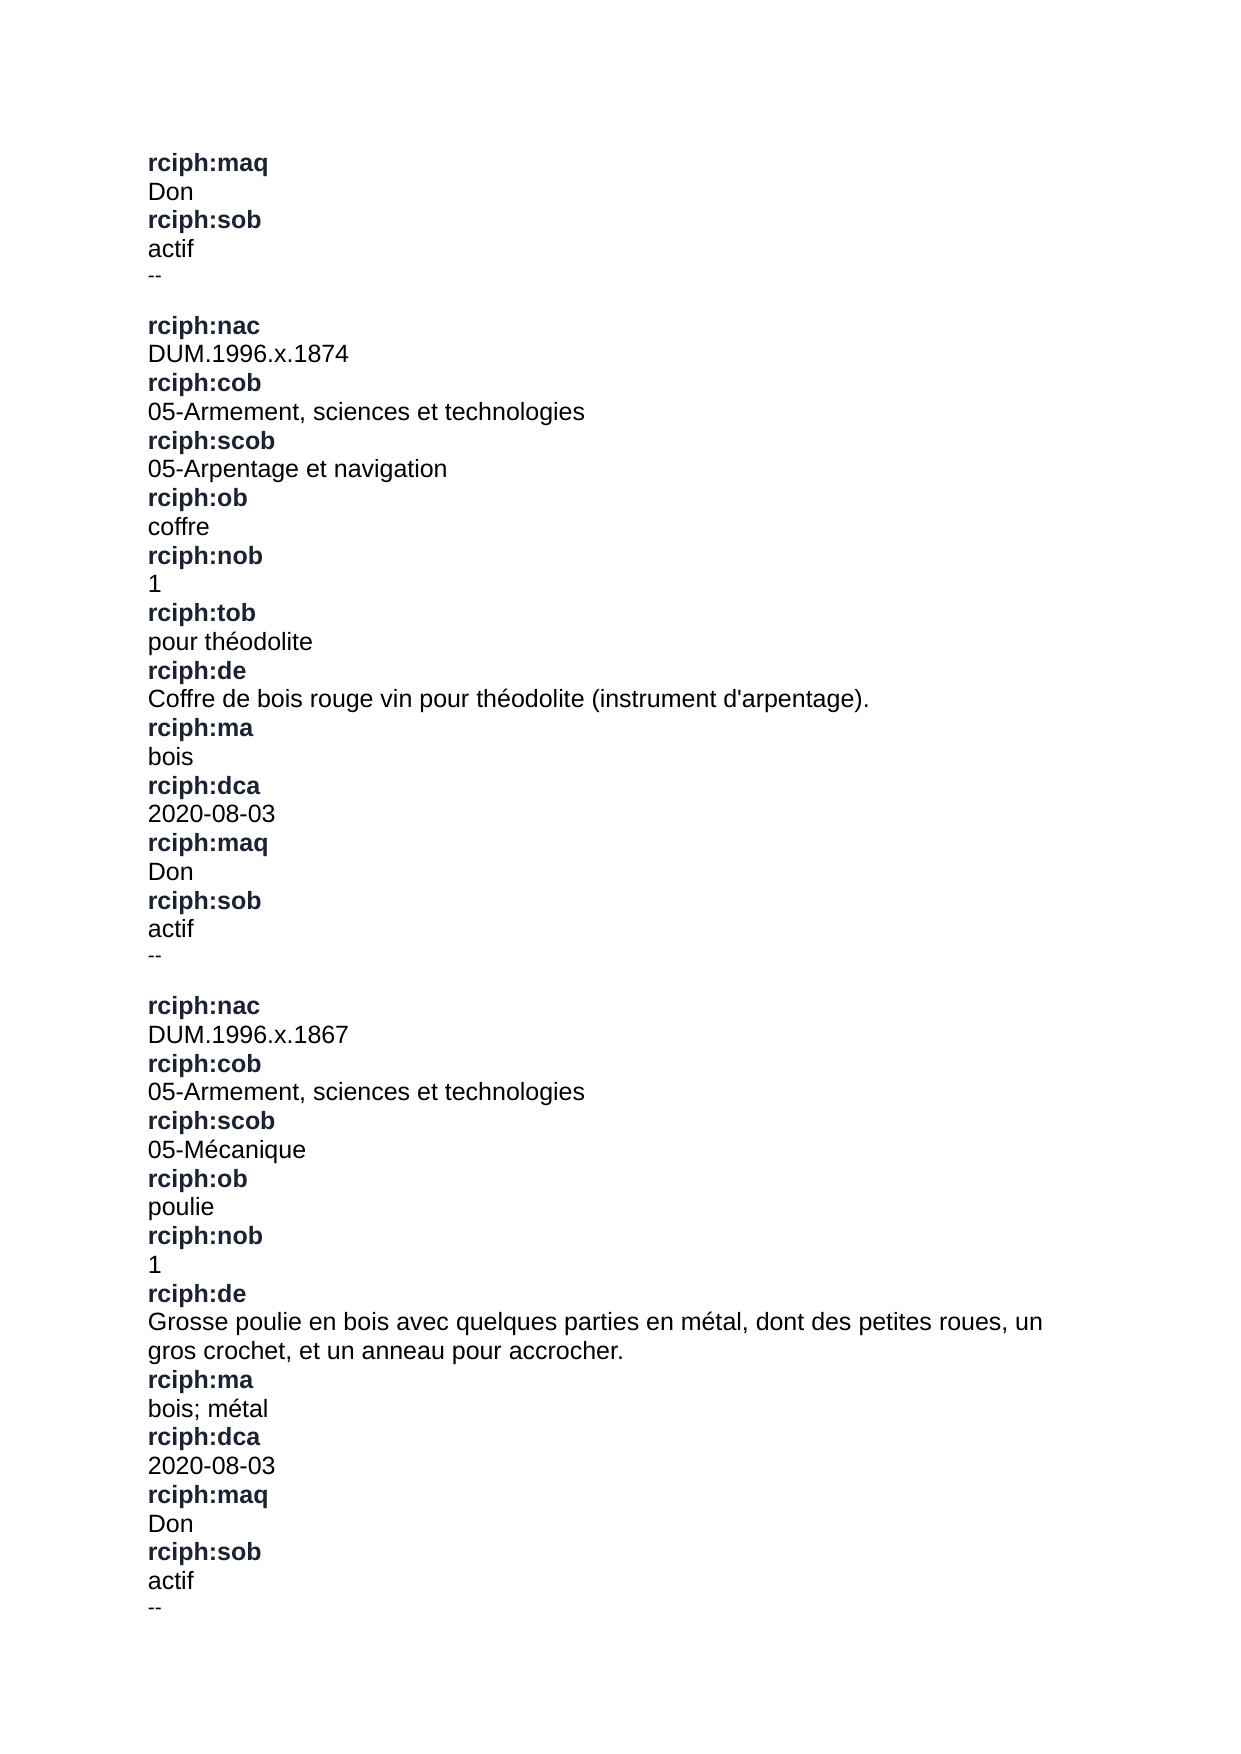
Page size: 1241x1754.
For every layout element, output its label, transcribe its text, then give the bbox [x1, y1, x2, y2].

text 2020-08-03 [148, 1451, 1092, 1480]
text 05-Armement, sciences et technologies [148, 397, 1092, 426]
text rciph:sob [148, 1537, 1092, 1566]
text rciph:scob [148, 426, 1092, 454]
text rciph:dca [148, 1422, 1092, 1451]
text 2020-08-03 [148, 799, 1092, 828]
text rciph:nac [148, 991, 1092, 1020]
text Don [148, 176, 1092, 205]
text 1 [148, 1250, 1092, 1278]
text rciph:nac [148, 311, 1092, 339]
text rciph:maq [148, 828, 1092, 857]
text coffre [148, 512, 1092, 541]
text DUM.1996.x.1867 [148, 1020, 1092, 1048]
text rciph:de [148, 1278, 1092, 1307]
text Don [148, 857, 1092, 886]
text rciph:sob [148, 205, 1092, 234]
text bois; métal [148, 1393, 1092, 1422]
text rciph:ob [148, 1163, 1092, 1192]
text rciph:ma [148, 713, 1092, 742]
text rciph:tob [148, 598, 1092, 627]
text pour théodolite [148, 627, 1092, 656]
text actif [148, 1566, 1092, 1595]
text Grosse poulie en bois avec quelques parties en métal, dont des petites roues, un gros crochet, et un anneau pour accrocher. [148, 1307, 1092, 1365]
text poulie [148, 1192, 1092, 1221]
text Don [148, 1508, 1092, 1537]
text rciph:dca [148, 771, 1092, 799]
text rciph:nob [148, 541, 1092, 569]
text rciph:scob [148, 1106, 1092, 1135]
text actif [148, 234, 1092, 263]
text 05-Mécanique [148, 1135, 1092, 1163]
text rciph:maq [148, 1480, 1092, 1508]
text actif [148, 914, 1092, 943]
text rciph:sob [148, 886, 1092, 914]
text 05-Arpentage et navigation [148, 454, 1092, 483]
text rciph:de [148, 656, 1092, 684]
text -- [148, 943, 1092, 967]
text rciph:cob [148, 368, 1092, 397]
text rciph:nob [148, 1221, 1092, 1250]
text rciph:ob [148, 483, 1092, 512]
text -- [148, 1595, 1092, 1619]
text 1 [148, 569, 1092, 598]
text 05-Armement, sciences et technologies [148, 1077, 1092, 1106]
text rciph:maq [148, 148, 1092, 176]
text bois [148, 742, 1092, 771]
text rciph:cob [148, 1048, 1092, 1077]
text -- [148, 263, 1092, 287]
text DUM.1996.x.1874 [148, 339, 1092, 368]
text rciph:ma [148, 1365, 1092, 1393]
text Coffre de bois rouge vin pour théodolite (instrument d'arpentage). [148, 684, 1092, 713]
